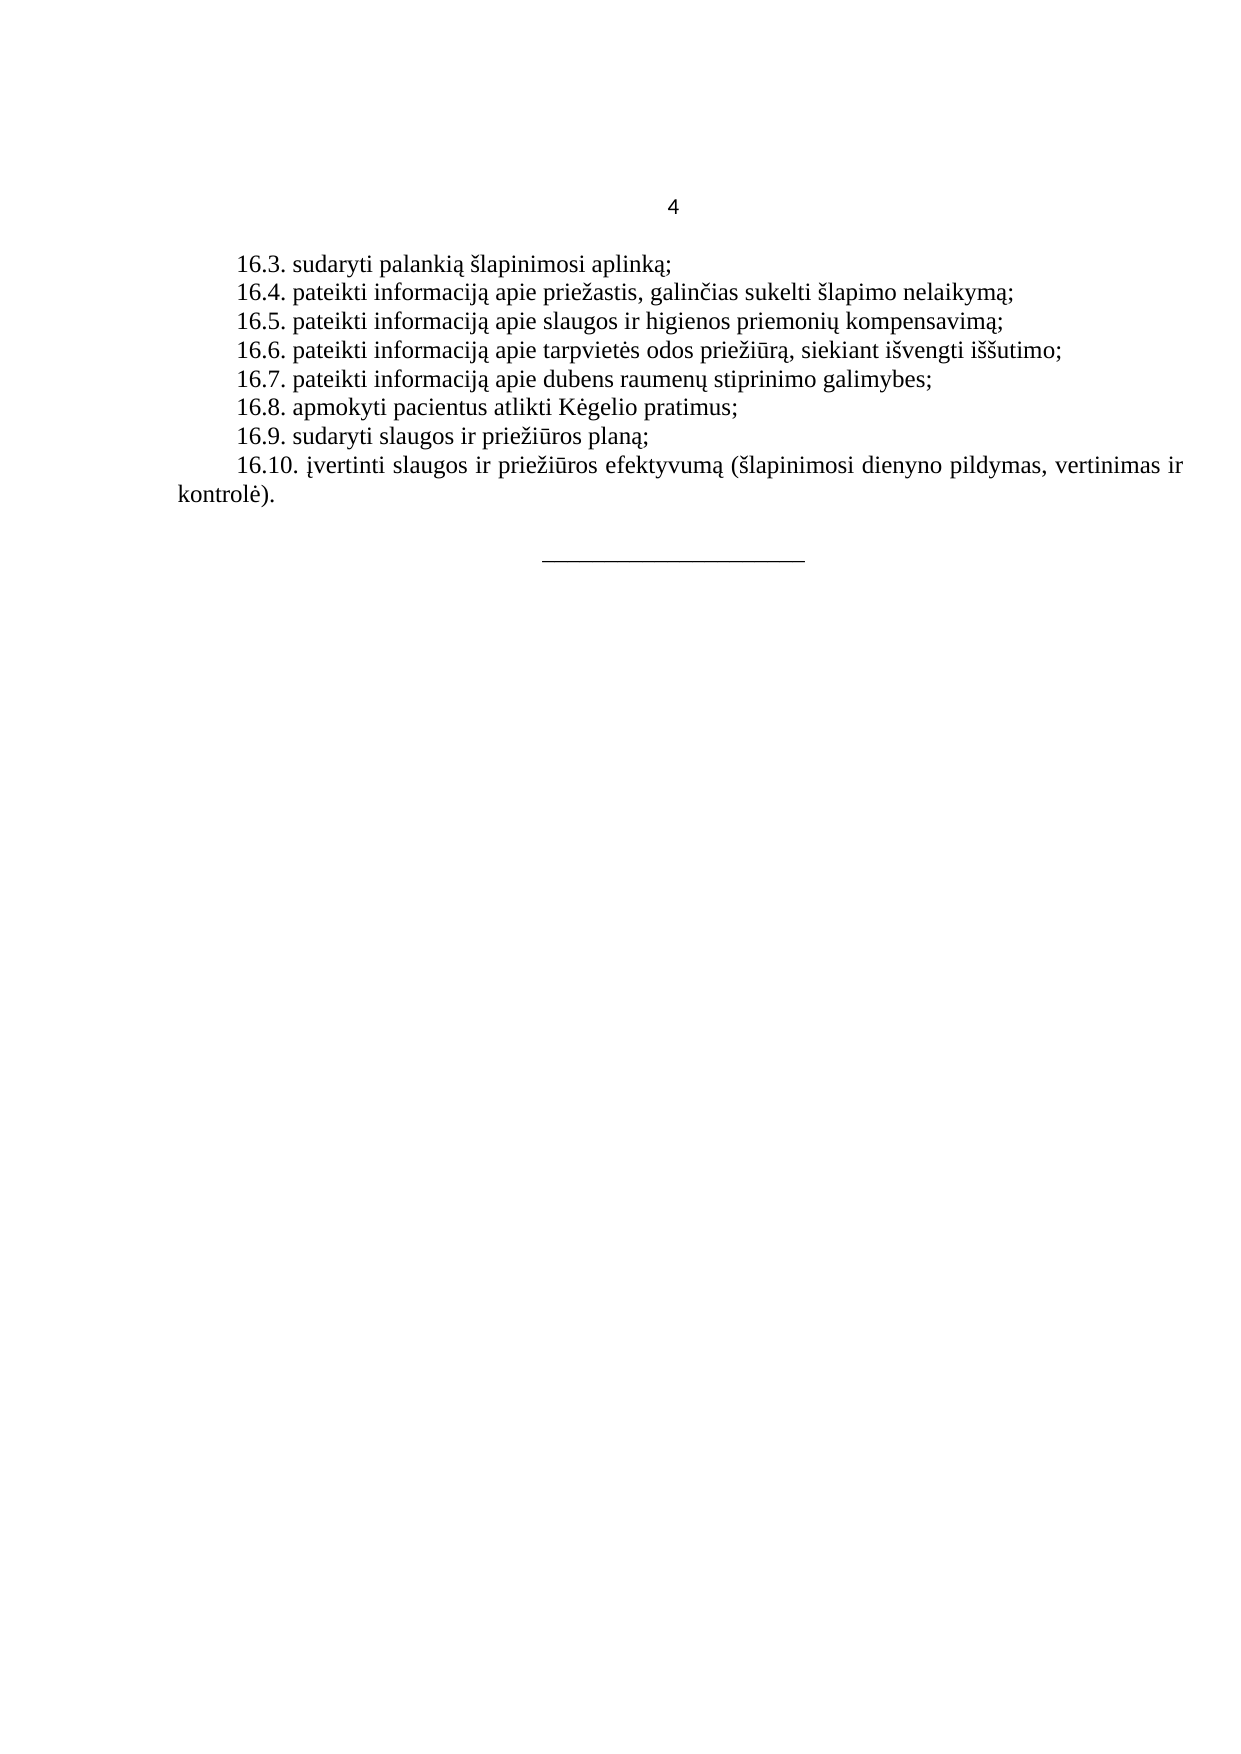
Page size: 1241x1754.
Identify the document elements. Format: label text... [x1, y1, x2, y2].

text 16.3. sudaryti palankią šlapinimosi aplinką; [177, 249, 1169, 277]
text _____________________ [236, 536, 1110, 565]
text 16.7. pateikti informaciją apie dubens raumenų stiprinimo galimybes; [177, 364, 1169, 392]
text 16.10. įvertinti slaugos ir priežiūros efektyvumą (šlapinimosi dienyno pildymas, vertinimas ir kontrolė). [177, 450, 1184, 507]
text 16.4. pateikti informaciją apie priežastis, galinčias sukelti šlapimo nelaikymą; [177, 277, 1169, 306]
text 16.8. apmokyti pacientus atlikti Kėgelio pratimus; [177, 392, 1169, 421]
text 16.5. pateikti informaciją apie slaugos ir higienos priemonių kompensavimą; [177, 306, 1169, 335]
text 16.9. sudaryti slaugos ir priežiūros planą; [177, 421, 1184, 450]
text 16.6. pateikti informaciją apie tarpvietės odos priežiūrą, siekiant išvengti iššutimo; [177, 335, 1169, 364]
